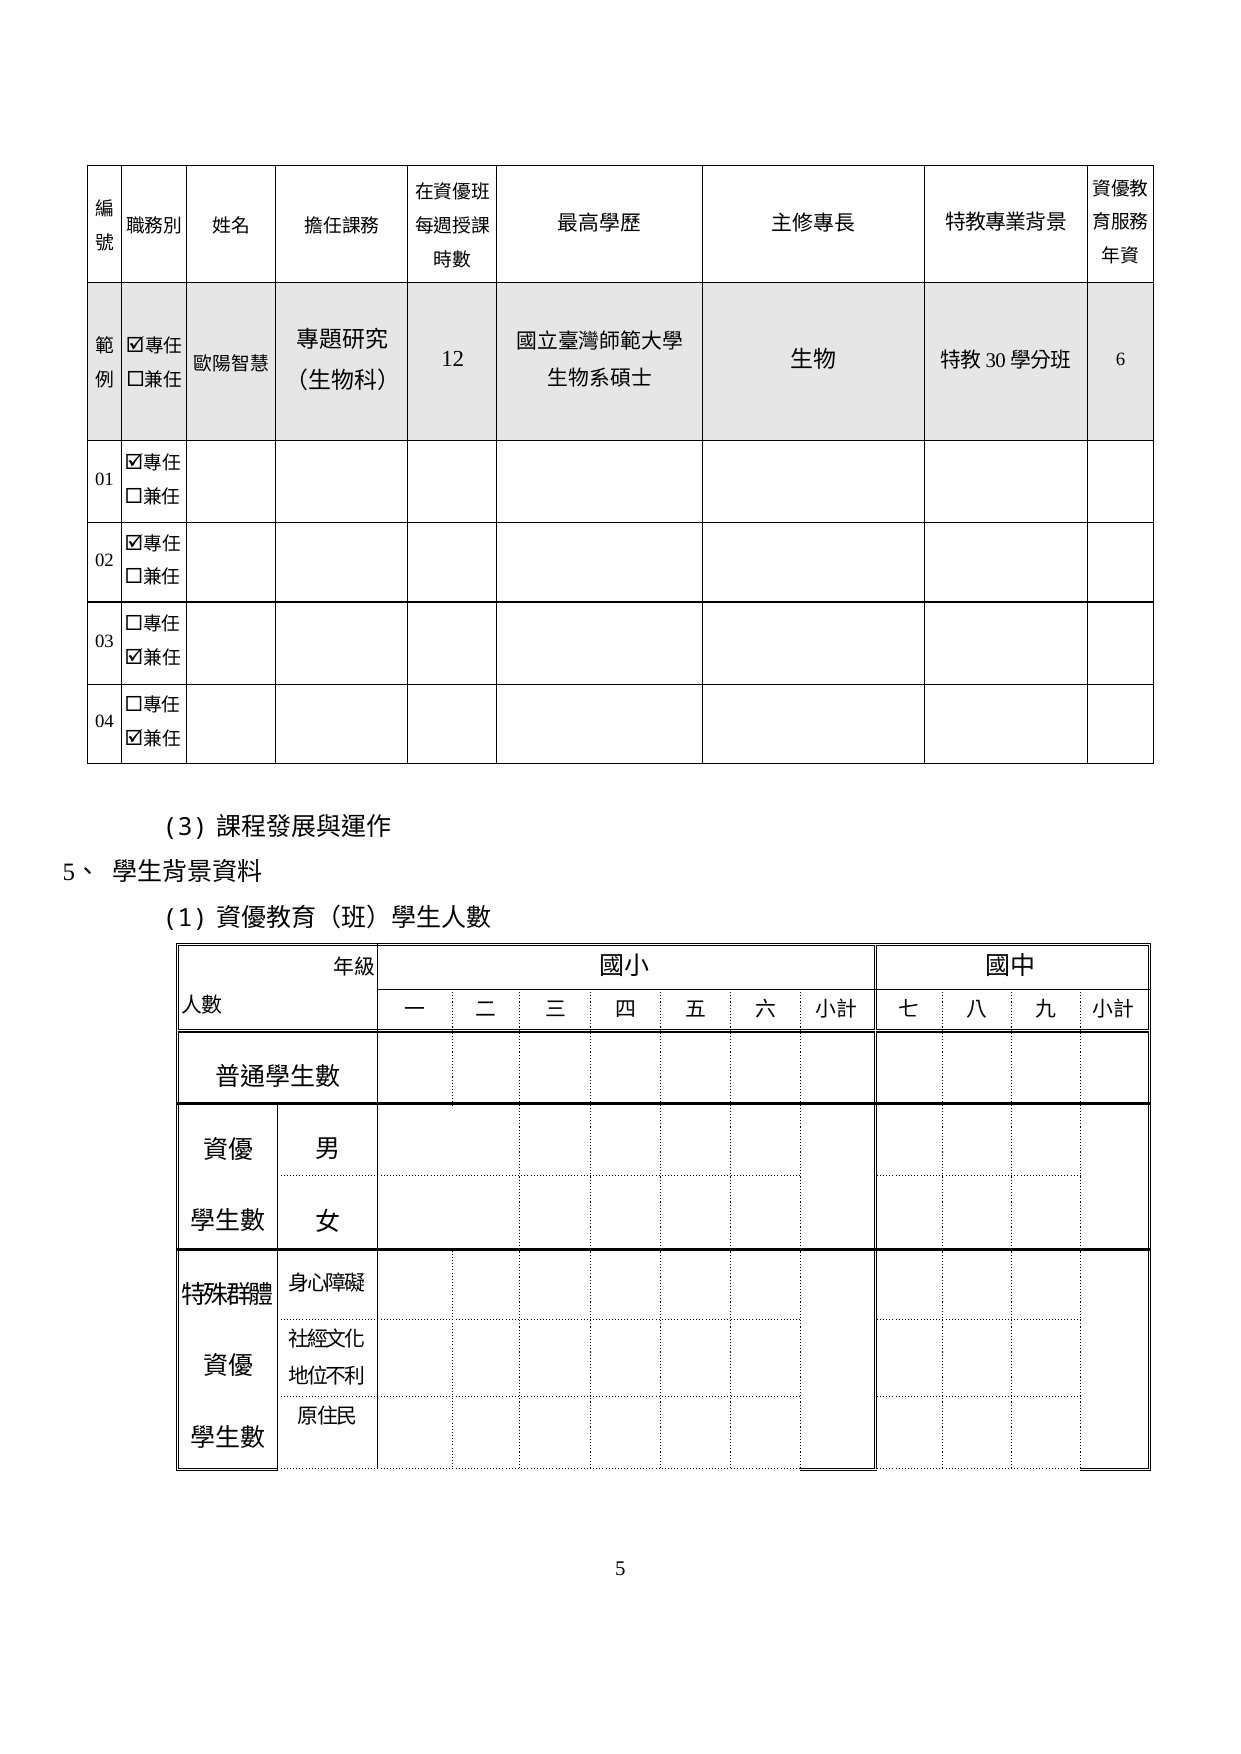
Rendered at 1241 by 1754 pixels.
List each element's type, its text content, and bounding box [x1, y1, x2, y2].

table_cell [452, 1033, 519, 1102]
table_cell [943, 1033, 1012, 1102]
table_cell 專任兼任 [122, 523, 186, 601]
table_cell 04 [88, 685, 121, 763]
table_header 擔任課務 [276, 166, 407, 282]
table_cell 專題研究 （生物科） [276, 283, 407, 440]
table_cell [731, 1175, 801, 1247]
table_cell 女 [278, 1175, 377, 1247]
list 學生背景資料 [62, 852, 1128, 888]
table_cell [1012, 1033, 1081, 1102]
table_cell [1012, 1251, 1081, 1319]
table_cell [591, 1175, 661, 1247]
table_header 姓名 [187, 166, 275, 282]
table_cell [661, 1251, 731, 1319]
table_cell [591, 1105, 661, 1175]
table_header 年級 人數 [179, 946, 377, 1029]
table_cell [731, 1033, 801, 1102]
table_cell [1088, 441, 1153, 522]
table_cell [703, 685, 924, 763]
table_cell 三 [519, 990, 591, 1029]
table_cell [1012, 1175, 1081, 1247]
table_cell 特教30學分班 [925, 283, 1087, 440]
table_cell [731, 1319, 801, 1396]
table_cell [877, 1033, 943, 1102]
table_cell [591, 1319, 661, 1396]
table_cell [1081, 1033, 1148, 1102]
table_header 資優教育服務年資 [1088, 166, 1153, 282]
table_cell [452, 1251, 519, 1319]
table_cell 03 [88, 603, 121, 683]
table_cell [497, 603, 702, 683]
table_cell [408, 603, 496, 683]
table_cell [378, 1105, 519, 1175]
list 課程發展與運作 [162, 806, 1128, 843]
table_cell 專任兼任 [122, 441, 186, 522]
table_cell 男 [278, 1105, 377, 1175]
table_cell 身心障礙 [278, 1251, 377, 1319]
table_cell [661, 1105, 731, 1175]
table_cell [187, 523, 275, 601]
table_cell [801, 1033, 874, 1102]
table_cell 小計 [801, 990, 874, 1029]
table_cell 專任兼任 [122, 283, 186, 440]
table_cell [276, 603, 407, 683]
table_cell [276, 685, 407, 763]
table_cell [378, 1175, 519, 1247]
table_cell 專任兼任 [122, 685, 186, 763]
table_cell [731, 1251, 801, 1319]
table_cell [801, 1105, 874, 1247]
table_cell [591, 1396, 661, 1467]
table_cell [877, 1396, 943, 1467]
table_cell [378, 1033, 452, 1102]
table_cell [925, 603, 1087, 683]
table_cell 六 [731, 990, 801, 1029]
table_cell [943, 1251, 1012, 1319]
table_cell [187, 441, 275, 522]
table_cell [801, 1251, 874, 1467]
table_cell [1012, 1319, 1081, 1396]
table_cell [703, 603, 924, 683]
table_header 主修專長 [703, 166, 924, 282]
table_cell 四 [591, 990, 661, 1029]
table_header 職務別 [122, 166, 186, 282]
table_cell 八 [943, 990, 1012, 1029]
table_cell [591, 1033, 661, 1102]
table_cell [378, 1251, 452, 1319]
table_cell [1088, 523, 1153, 601]
table_cell [452, 1319, 519, 1396]
table_cell [661, 1033, 731, 1102]
table_header 編號 [88, 166, 121, 282]
table_cell [877, 1319, 943, 1396]
table_cell 01 [88, 441, 121, 522]
table_cell [519, 1175, 591, 1247]
table_header 在資優班每週授課時數 [408, 166, 496, 282]
table_cell [497, 685, 702, 763]
table_cell 九 [1012, 990, 1081, 1029]
table_cell 七 [877, 990, 943, 1029]
table_cell 生物 [703, 283, 924, 440]
table_cell [378, 1396, 452, 1467]
table_cell [925, 523, 1087, 601]
table_cell [943, 1396, 1012, 1467]
table_cell [1012, 1396, 1081, 1467]
table_cell [943, 1175, 1012, 1247]
table_cell [452, 1396, 519, 1467]
table_cell 02 [88, 523, 121, 601]
table_cell [731, 1396, 801, 1467]
table_cell [877, 1105, 943, 1175]
table_cell [408, 441, 496, 522]
table_cell [519, 1105, 591, 1175]
table_cell [519, 1396, 591, 1467]
table_cell [497, 441, 702, 522]
table_cell [877, 1175, 943, 1247]
table_cell [925, 441, 1087, 522]
table_cell 特殊群體 資優 學生數 [179, 1251, 277, 1467]
table_cell [1081, 1105, 1148, 1247]
table_cell 範例 [88, 283, 121, 440]
table_cell [276, 523, 407, 601]
table_cell [943, 1319, 1012, 1396]
table_cell [276, 441, 407, 522]
table_header 國小 [378, 946, 874, 989]
table_cell 二 [452, 990, 519, 1029]
table_cell 國立臺灣師範大學 生物系碩士 [497, 283, 702, 440]
table_cell 小計 [1081, 990, 1148, 1029]
table_cell [925, 685, 1087, 763]
table_cell [703, 523, 924, 601]
table_cell 普通學生數 [179, 1033, 377, 1102]
table_cell [661, 1175, 731, 1247]
table_cell [1088, 603, 1153, 683]
table_cell [519, 1319, 591, 1396]
table_cell 歐陽智慧 [187, 283, 275, 440]
table_cell [187, 603, 275, 683]
table_cell [661, 1319, 731, 1396]
table_cell 原住民 [278, 1396, 377, 1467]
table_header 特教專業背景 [925, 166, 1087, 282]
table_cell [408, 685, 496, 763]
table_cell [731, 1105, 801, 1175]
table_cell 社經文化 地位不利 [278, 1319, 377, 1396]
table_cell [497, 523, 702, 601]
table_cell [661, 1396, 731, 1467]
table_cell [519, 1033, 591, 1102]
table_cell [591, 1251, 661, 1319]
table_cell 12 [408, 283, 496, 440]
table_cell 一 [378, 990, 452, 1029]
table_header 國中 [877, 946, 1148, 989]
table_cell [187, 685, 275, 763]
table_cell [1012, 1105, 1081, 1175]
table_cell [1088, 685, 1153, 763]
table_cell [519, 1251, 591, 1319]
table_cell [943, 1105, 1012, 1175]
table_cell [1081, 1251, 1148, 1467]
table_cell 6 [1088, 283, 1153, 440]
list 資優教育（班）學生人數 [162, 897, 1128, 933]
table_cell [703, 441, 924, 522]
table_cell 資優 學生數 [179, 1105, 277, 1247]
table_cell [408, 523, 496, 601]
table_cell [877, 1251, 943, 1319]
table_cell 專任兼任 [122, 603, 186, 683]
table_header 最高學歷 [497, 166, 702, 282]
table_cell 五 [661, 990, 731, 1029]
table_cell [378, 1319, 452, 1396]
